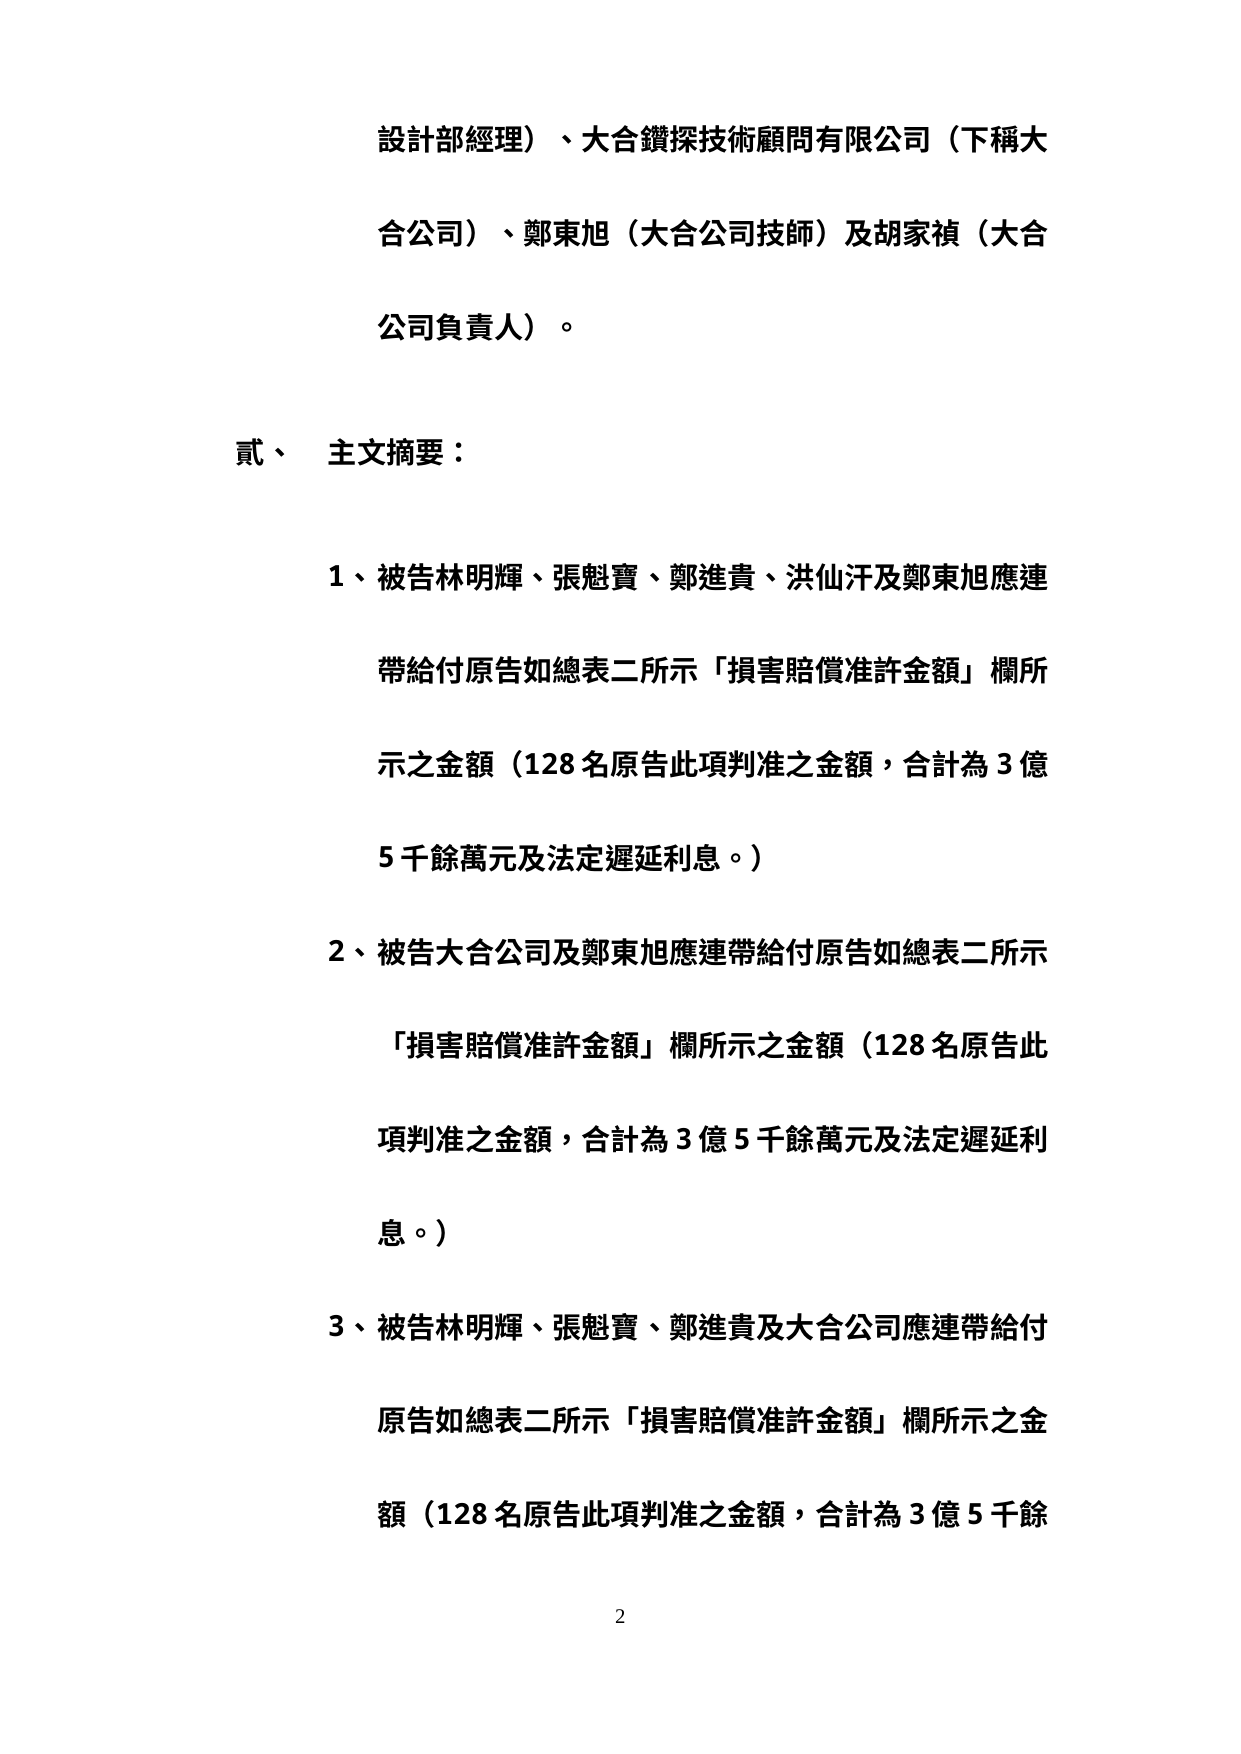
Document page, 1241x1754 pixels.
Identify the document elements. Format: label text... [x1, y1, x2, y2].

list 被告林明輝、張魁寶、鄭進貴、洪仙汗及鄭東旭應連帶給付原告如總表二所示「損害賠償准許金額」欄所示之金額（128名原告此項判准之金額，合計為3億5千餘萬元及法定遲延利息。） [327, 534, 1063, 877]
list 主文摘要： [236, 409, 1063, 471]
list 被告林明輝、張魁寶、鄭進貴及大合公司應連帶給付原告如總表二所示「損害賠償准許金額」欄所示之金額（128名原告此項判准之金額，合計為3億5千餘 [327, 1284, 1063, 1534]
list 被告大合公司及鄭東旭應連帶給付原告如總表二所示「損害賠償准許金額」欄所示之金額（128名原告此項判准之金額，合計為3億5千餘萬元及法定遲延利息。） [327, 909, 1063, 1252]
list 被告：林明輝（維冠公司負責人）、張魁寶（建築師，維冠大樓名義上設計、監造人）、鄭進貴（建築師，維冠大樓實質上設計、監造人）、洪仙汗（維冠公司設計部經理）、大合鑽探技術顧問有限公司（下稱大合公司）、鄭東旭（大合公司技師）及胡家禎（大合公司負責人）。 [327, 96, 1063, 346]
